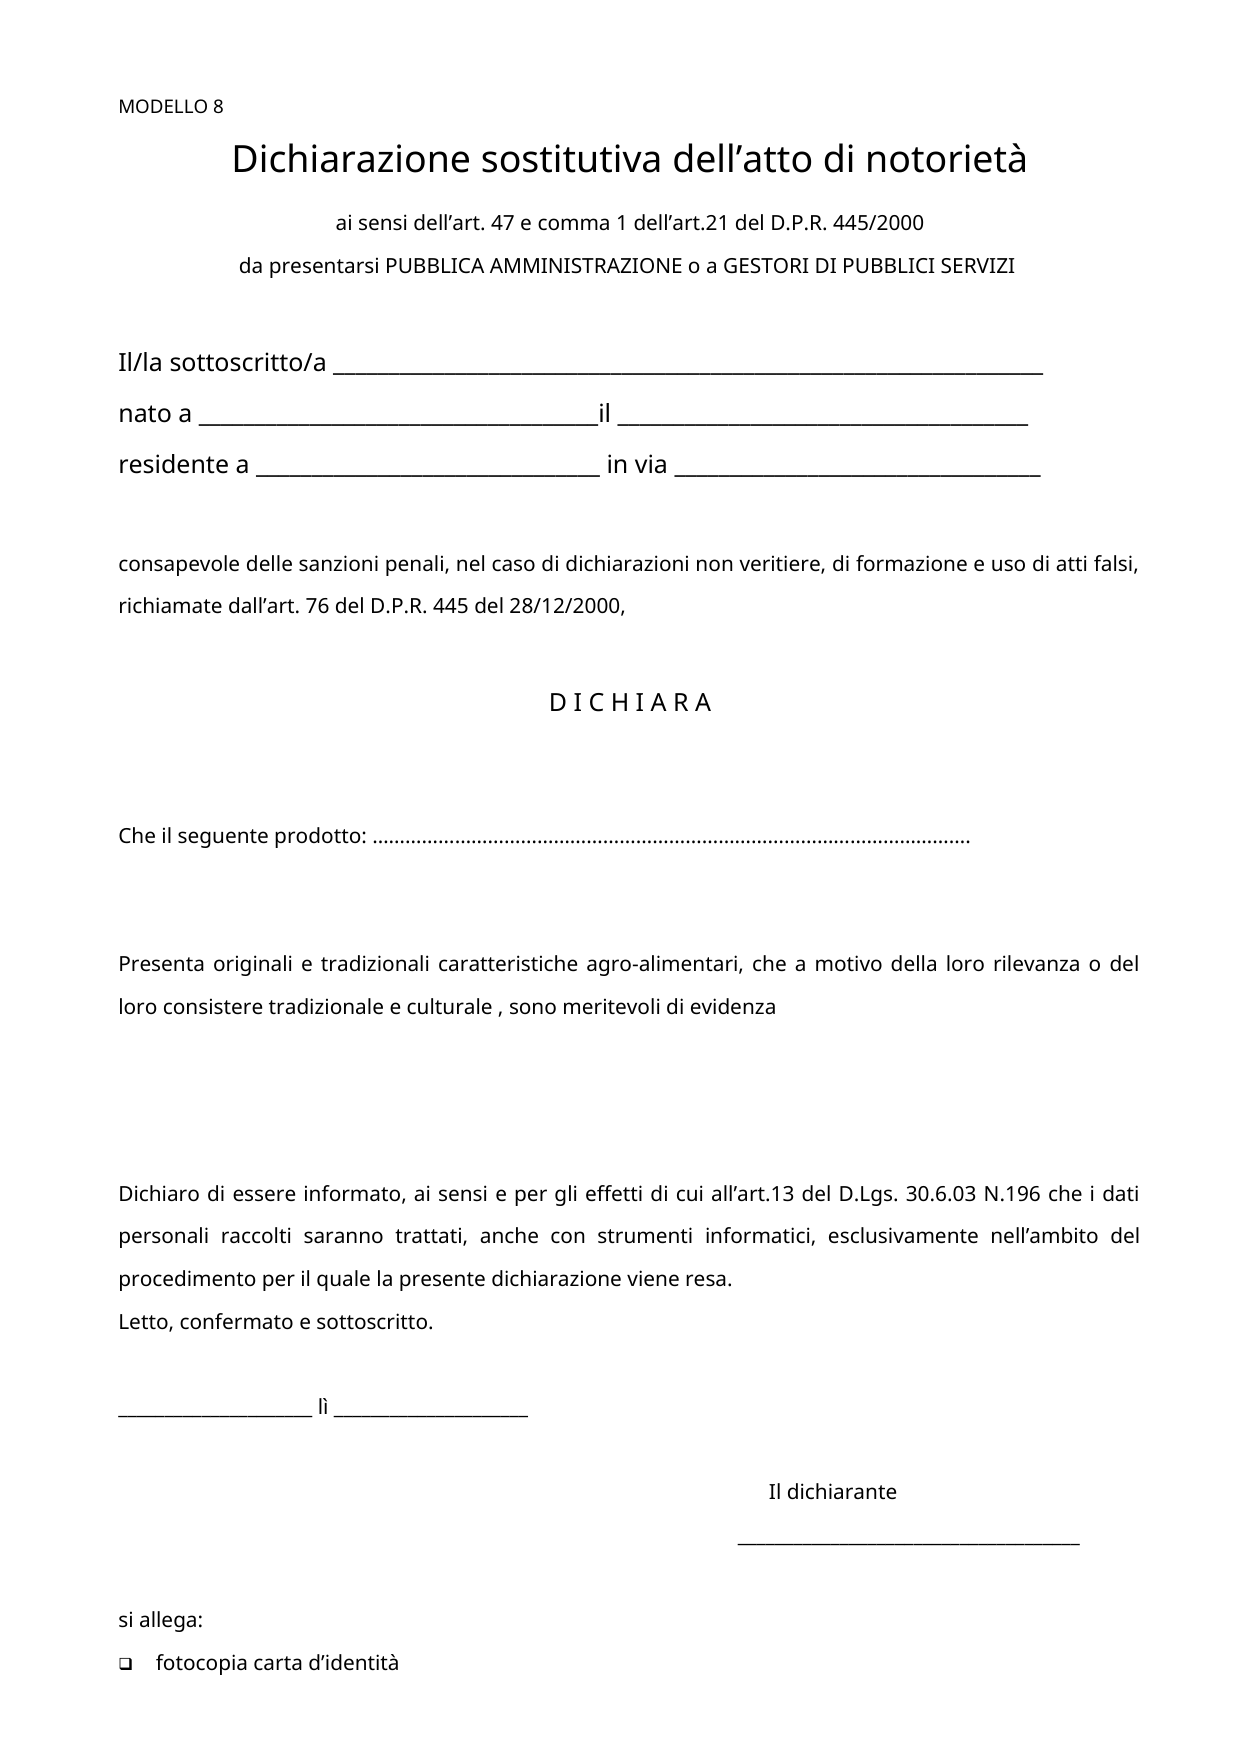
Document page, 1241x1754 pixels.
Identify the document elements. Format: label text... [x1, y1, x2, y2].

text MODELLO 8 [118, 94, 1142, 119]
text ai sensi dell’art. 47 e comma 1 dell’art.21 del D.P.R. 445/2000 [118, 208, 1142, 237]
text Dichiarazione sostitutiva dell’atto di notorietà [118, 132, 1142, 183]
subtitle nato a ____________________________________il _____________________________________ [118, 396, 1142, 430]
text _____________________________________ [118, 1520, 1142, 1548]
text si allega: [118, 1605, 1142, 1633]
text consapevole delle sanzioni penali, nel caso di dichiarazioni non veritiere, di formazione e uso di atti falsi, richiamate dall’art. 76 del D.P.R. 445 del 28/12/2000, [118, 549, 1142, 620]
text ­­­­­­­­­­­­­­­­­­ [118, 1562, 1142, 1591]
text _____________________ lì _____________________ [118, 1392, 1142, 1421]
text Dichiaro di essere informato, ai sensi e per gli effetti di cui all’art.13 del D.Lgs. 30.6.03 N.196 che i dati personali raccolti saranno trattati, anche con strumenti informatici, esclusivamente nell’ambito del procedimento per il quale la presente dichiarazione viene resa. [118, 1179, 1142, 1293]
subtitle D I C H I A R A [118, 685, 1142, 719]
subtitle Il dichiarante [118, 1477, 1142, 1506]
text Letto, confermato e sottoscritto. [118, 1307, 1142, 1335]
text Presenta originali e tradizionali caratteristiche agro-alimentari, che a motivo della loro rilevanza o del loro consistere tradizionale e culturale , sono meritevoli di evidenza [118, 949, 1142, 1020]
text da presentarsi PUBBLICA AMMINISTRAZIONE o a GESTORI DI PUBBLICI SERVIZI [118, 251, 1142, 279]
text Il/la sottoscritto/a ________________________________________________________________ [118, 345, 1142, 379]
list fotocopia carta d’identità [118, 1648, 1142, 1676]
text residente a _______________________________ in via _________________________________ [118, 447, 1142, 481]
text Che il seguente prodotto: ………………………………………………………………………………………………. [118, 821, 1142, 850]
